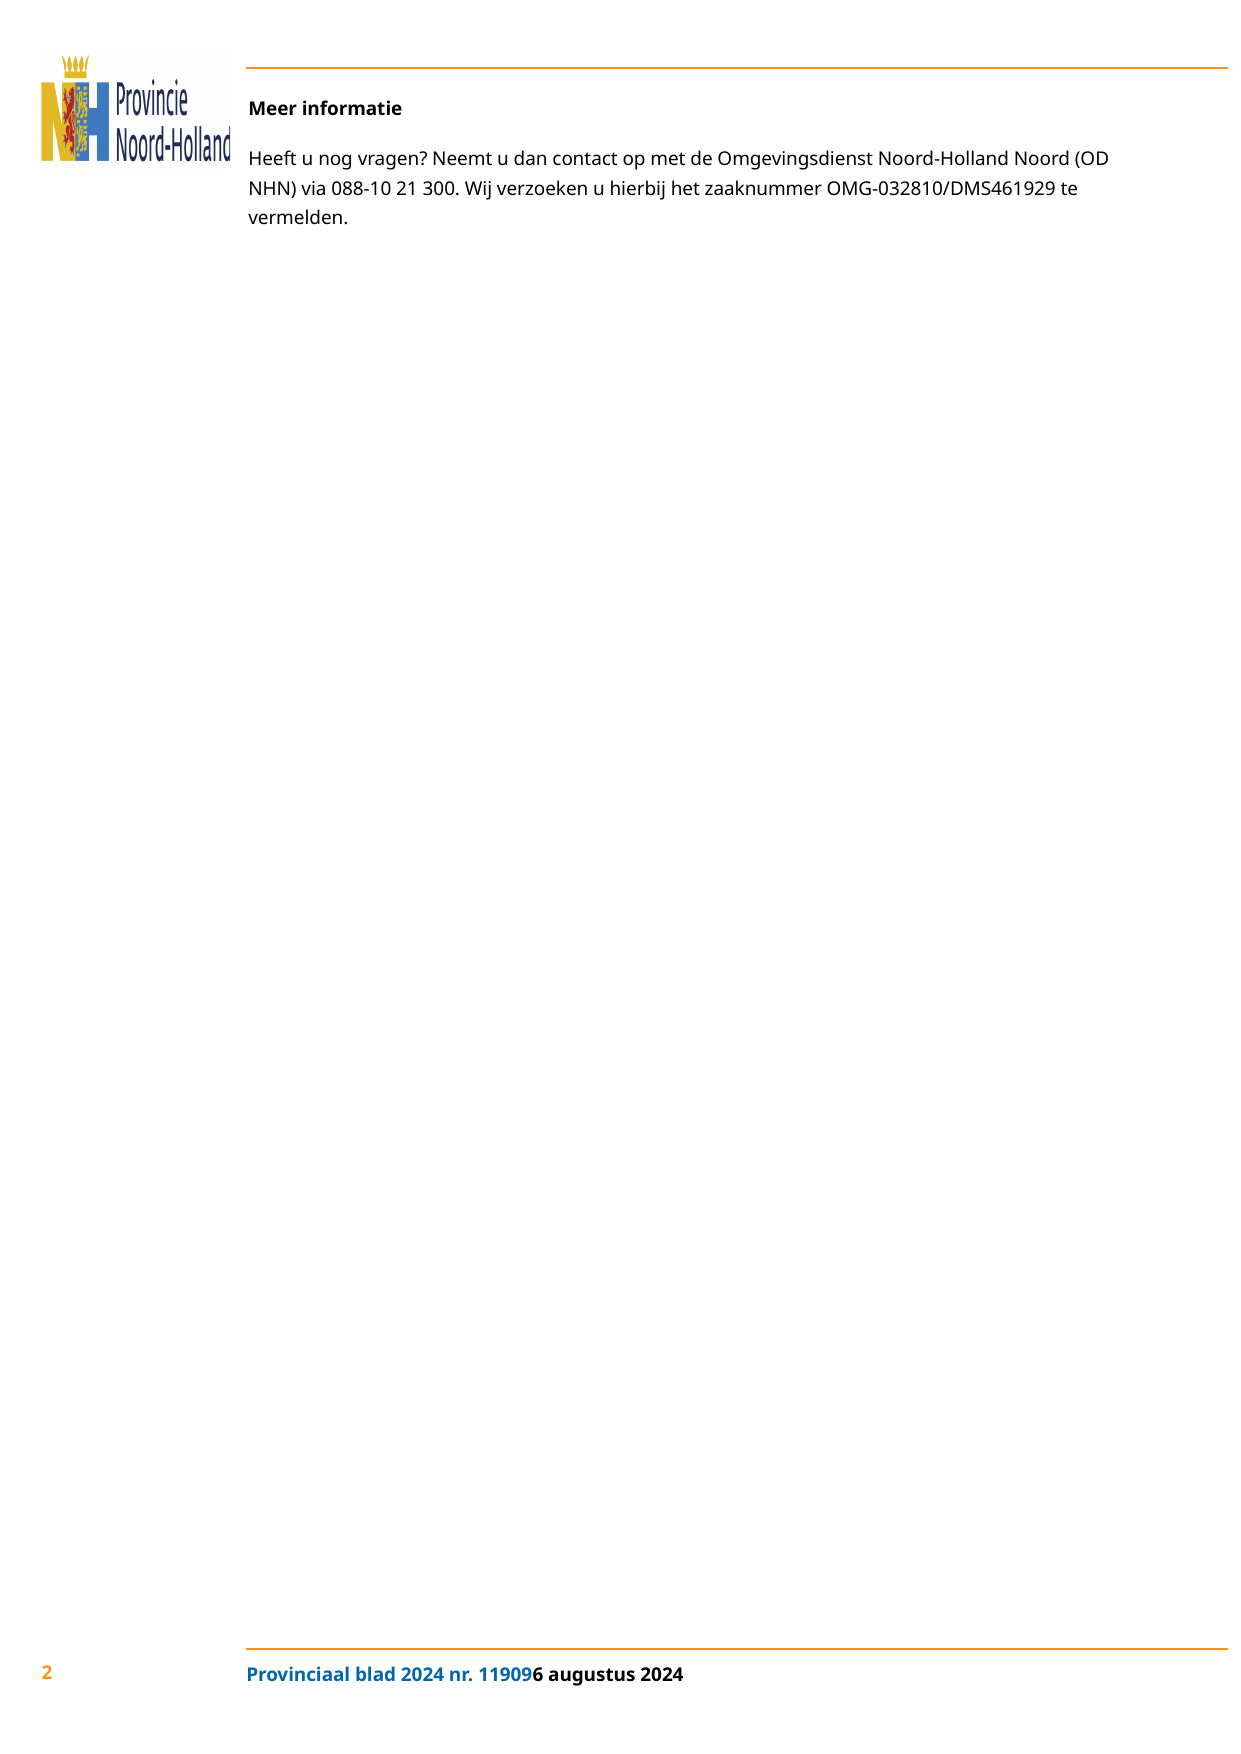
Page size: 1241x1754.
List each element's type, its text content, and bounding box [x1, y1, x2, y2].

text Heeft u nog vragen? Neemt u dan contact op met de Omgevingsdienst Noord-Holland Noord (OD NHN) via 088-10 21 300. Wij verzoeken u hierbij het zaaknummer OMG-032810/DMS461929 te vermelden. [248, 145, 1152, 230]
picture [41, 47, 231, 172]
text Meer informatie [248, 95, 1152, 121]
